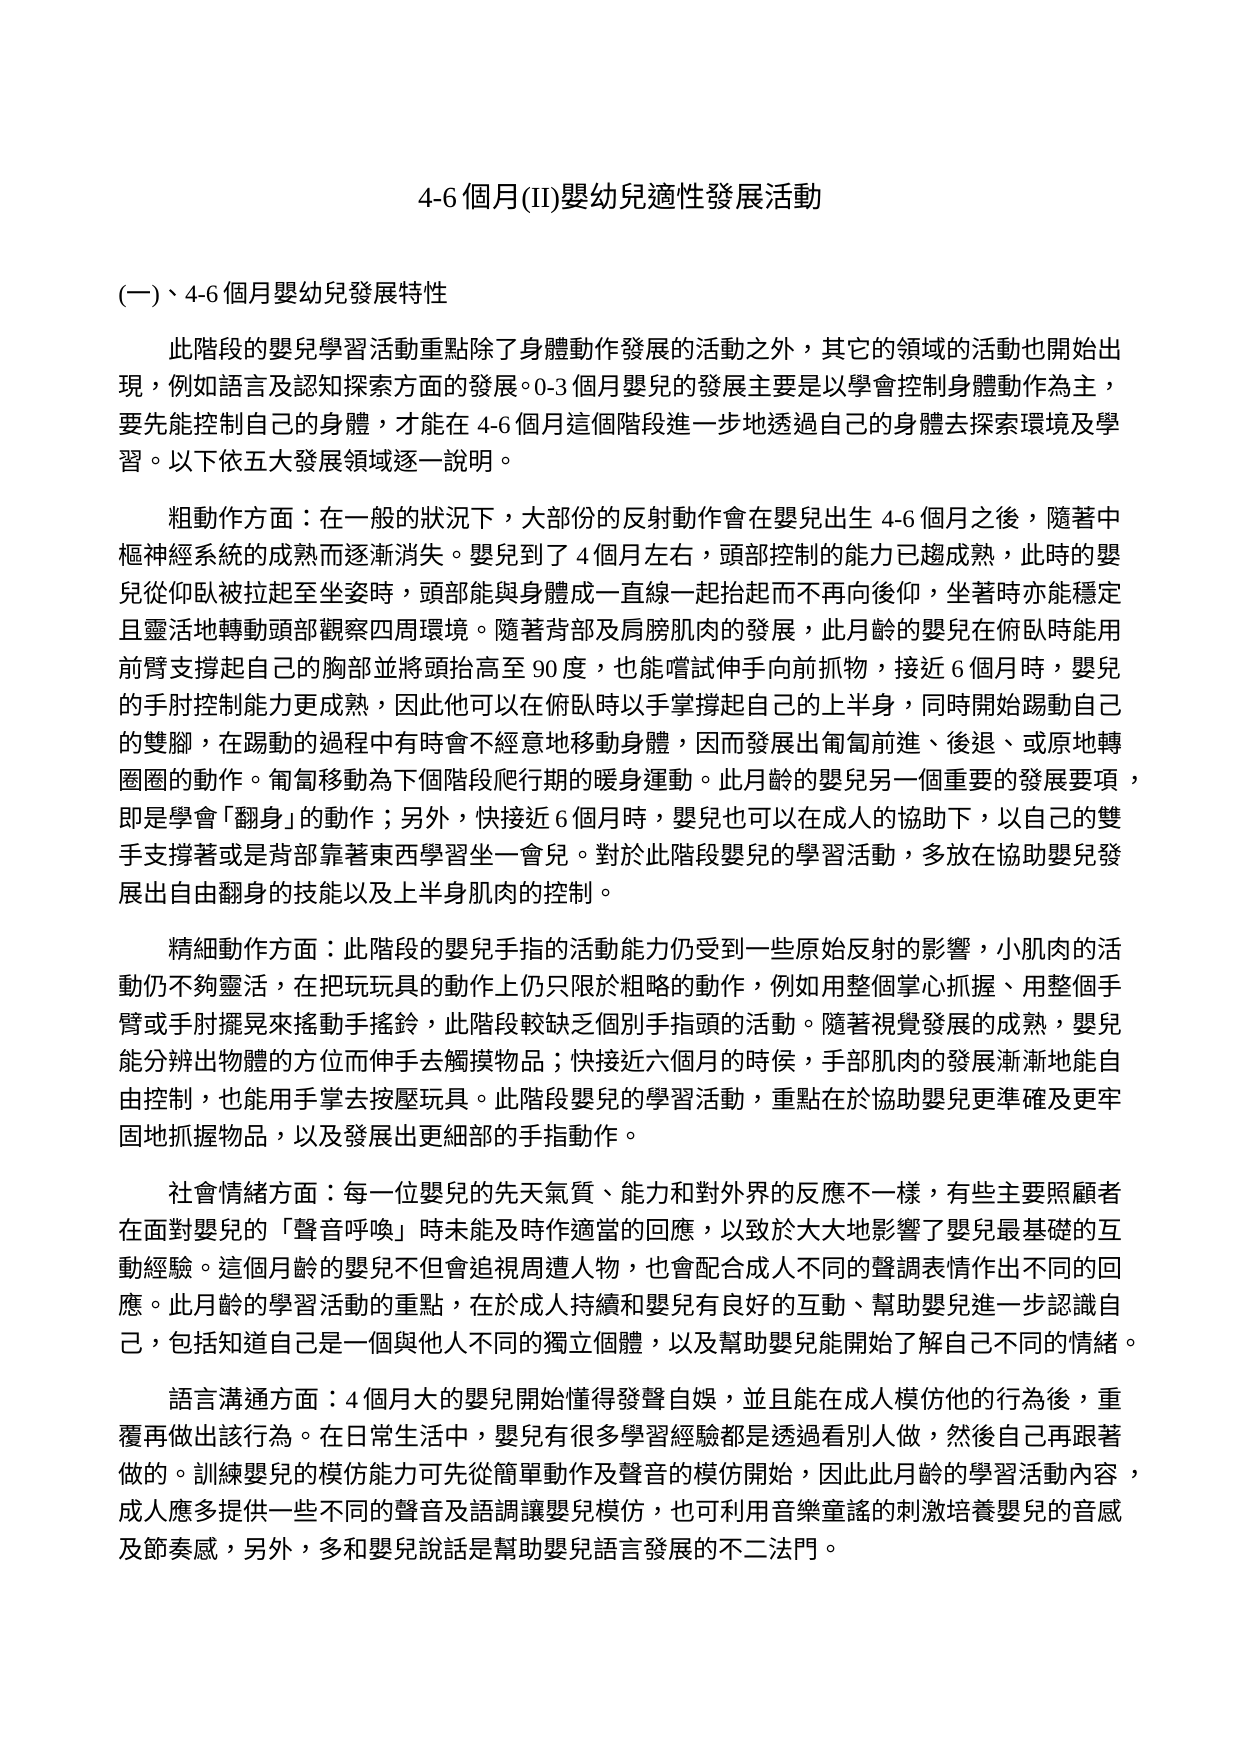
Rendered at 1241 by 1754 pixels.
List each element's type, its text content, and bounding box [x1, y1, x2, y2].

text (一)、4-6個月嬰幼兒發展特性 [118, 272, 1122, 310]
text 語言溝通方面：4個月大的嬰兒開始懂得發聲自娛，並且能在成人模仿他的行為後，重覆再做出該行為。在日常生活中，嬰兒有很多學習經驗都是透過看別人做，然後自己再跟著做的。訓練嬰兒的模仿能力可先從簡單動作及聲音的模仿開始，因此此月齡的學習活動內容，成人應多提供一些不同的聲音及語調讓嬰兒模仿，也可利用音樂童謠的刺激培養嬰兒的音感及節奏感，另外，多和嬰兒說話是幫助嬰兒語言發展的不二法門。 [118, 1379, 1122, 1566]
subtitle 4-6個月(II)嬰幼兒適性發展活動 [118, 157, 1122, 232]
text 此階段的嬰兒學習活動重點除了身體動作發展的活動之外，其它的領域的活動也開始出現，例如語言及認知探索方面的發展。0-3個月嬰兒的發展主要是以學會控制身體動作為主，要先能控制自己的身體，才能在4-6個月這個階段進一步地透過自己的身體去探索環境及學習。以下依五大發展領域逐一說明。 [118, 329, 1122, 479]
text 粗動作方面：在一般的狀況下，大部份的反射動作會在嬰兒出生4-6個月之後，隨著中樞神經系統的成熟而逐漸消失。嬰兒到了4個月左右，頭部控制的能力已趨成熟，此時的嬰兒從仰臥被拉起至坐姿時，頭部能與身體成一直線一起抬起而不再向後仰，坐著時亦能穩定且靈活地轉動頭部觀察四周環境。隨著背部及肩膀肌肉的發展，此月齡的嬰兒在俯臥時能用前臂支撐起自己的胸部並將頭抬高至90度，也能嚐試伸手向前抓物，接近6個月時，嬰兒的手肘控制能力更成熟，因此他可以在俯臥時以手掌撐起自己的上半身，同時開始踢動自己的雙腳，在踢動的過程中有時會不經意地移動身體，因而發展出匍匐前進、後退、或原地轉圈圈的動作。匍匐移動為下個階段爬行期的暖身運動。此月齡的嬰兒另一個重要的發展要項，即是學會「翻身」的動作；另外，快接近6個月時，嬰兒也可以在成人的協助下，以自己的雙手支撐著或是背部靠著東西學習坐一會兒。對於此階段嬰兒的學習活動，多放在協助嬰兒發展出自由翻身的技能以及上半身肌肉的控制。 [118, 497, 1122, 910]
text 精細動作方面：此階段的嬰兒手指的活動能力仍受到一些原始反射的影響，小肌肉的活動仍不夠靈活，在把玩玩具的動作上仍只限於粗略的動作，例如用整個掌心抓握、用整個手臂或手肘擺晃來搖動手搖鈴，此階段較缺乏個別手指頭的活動。隨著視覺發展的成熟，嬰兒能分辨出物體的方位而伸手去觸摸物品；快接近六個月的時侯，手部肌肉的發展漸漸地能自由控制，也能用手掌去按壓玩具。此階段嬰兒的學習活動，重點在於協助嬰兒更準確及更牢固地抓握物品，以及發展出更細部的手指動作。 [118, 929, 1122, 1154]
text 社會情緒方面：每一位嬰兒的先天氣質、能力和對外界的反應不一樣，有些主要照顧者在面對嬰兒的「聲音呼喚」時未能及時作適當的回應，以致於大大地影響了嬰兒最基礎的互動經驗。這個月齡的嬰兒不但會追視周遭人物，也會配合成人不同的聲調表情作出不同的回應。此月齡的學習活動的重點，在於成人持續和嬰兒有良好的互動、幫助嬰兒進一步認識自己，包括知道自己是一個與他人不同的獨立個體，以及幫助嬰兒能開始了解自己不同的情緒。 [118, 1172, 1122, 1360]
